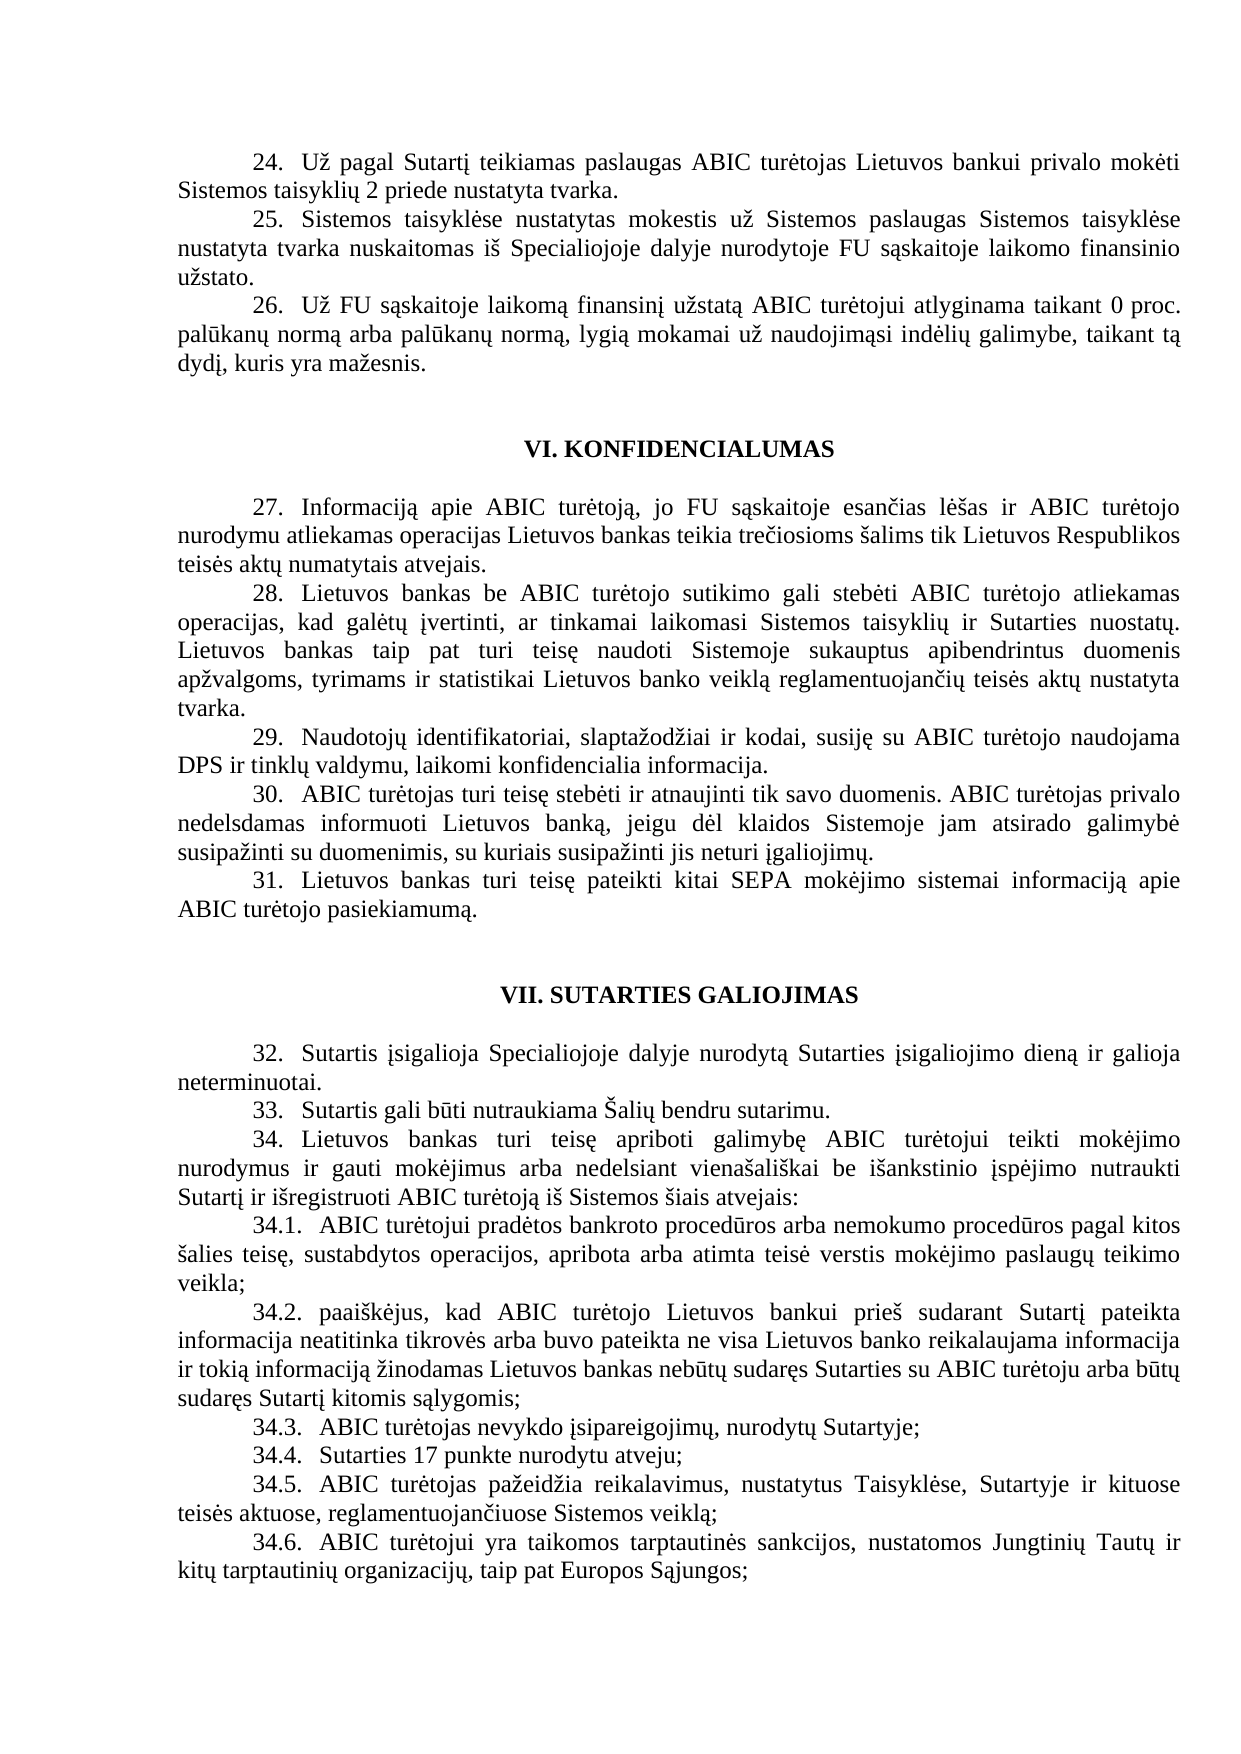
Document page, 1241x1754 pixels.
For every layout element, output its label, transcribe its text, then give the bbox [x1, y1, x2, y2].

text 31. Lietuvos bankas turi teisę pateikti kitai SEPA mokėjimo sistemai informaciją apie ABIC turėtojo pasiekiamumą. [177, 866, 1181, 923]
text 34.6. ABIC turėtojui yra taikomos tarptautinės sankcijos, nustatomos Jungtinių Tautų ir kitų tarptautinių organizacijų, taip pat Europos Sąjungos; [177, 1527, 1181, 1584]
text 34.1. ABIC turėtojui pradėtos bankroto procedūros arba nemokumo procedūros pagal kitos šalies teisę, sustabdytos operacijos, apribota arba atimta teisė verstis mokėjimo paslaugų teikimo veikla; [177, 1211, 1181, 1297]
text 34.2. paaiškėjus, kad ABIC turėtojo Lietuvos bankui prieš sudarant Sutartį pateikta informacija neatitinka tikrovės arba buvo pateikta ne visa Lietuvos banko reikalaujama informacija ir tokią informaciją žinodamas Lietuvos bankas nebūtų sudaręs Sutarties su ABIC turėtoju arba būtų sudaręs Sutartį kitomis sąlygomis; [177, 1297, 1181, 1412]
text 30. ABIC turėtojas turi teisę stebėti ir atnaujinti tik savo duomenis. ABIC turėtojas privalo nedelsdamas informuoti Lietuvos banką, jeigu dėl klaidos Sistemoje jam atsirado galimybė susipažinti su duomenimis, su kuriais susipažinti jis neturi įgaliojimų. [177, 779, 1181, 866]
text 34.5. ABIC turėtojas pažeidžia reikalavimus, nustatytus Taisyklėse, Sutartyje ir kituose teisės aktuose, reglamentuojančiuose Sistemos veiklą; [177, 1469, 1181, 1527]
text 26. Už FU sąskaitoje laikomą finansinį užstatą ABIC turėtojui atlyginama taikant 0 proc. palūkanų normą arba palūkanų normą, lygią mokamai už naudojimąsi indėlių galimybe, taikant tą dydį, kuris yra mažesnis. [177, 291, 1181, 377]
text 29. Naudotojų identifikatoriai, slaptažodžiai ir kodai, susiję su ABIC turėtojo naudojama DPS ir tinklų valdymu, laikomi konfidencialia informacija. [177, 722, 1181, 779]
text 34. Lietuvos bankas turi teisę apriboti galimybę ABIC turėtojui teikti mokėjimo nurodymus ir gauti mokėjimus arba nedelsiant vienašališkai be išankstinio įspėjimo nutraukti Sutartį ir išregistruoti ABIC turėtoją iš Sistemos šiais atvejais: [177, 1124, 1181, 1211]
text VII. SUTARTIES GALIOJIMAS [177, 981, 1181, 1009]
text 28. Lietuvos bankas be ABIC turėtojo sutikimo gali stebėti ABIC turėtojo atliekamas operacijas, kad galėtų įvertinti, ar tinkamai laikomasi Sistemos taisyklių ir Sutarties nuostatų. Lietuvos bankas taip pat turi teisę naudoti Sistemoje sukauptus apibendrintus duomenis apžvalgoms, tyrimams ir statistikai Lietuvos banko veiklą reglamentuojančių teisės aktų nustatyta tvarka. [177, 578, 1181, 722]
text 34.3. ABIC turėtojas nevykdo įsipareigojimų, nurodytų Sutartyje; [177, 1412, 1181, 1441]
text 24. Už pagal Sutartį teikiamas paslaugas ABIC turėtojas Lietuvos bankui privalo mokėti Sistemos taisyklių 2 priede nustatyta tvarka. [177, 147, 1181, 204]
text 34.4. Sutarties 17 punkte nurodytu atveju; [177, 1441, 1181, 1469]
text 27. Informaciją apie ABIC turėtoją, jo FU sąskaitoje esančias lėšas ir ABIC turėtojo nurodymu atliekamas operacijas Lietuvos bankas teikia trečiosioms šalims tik Lietuvos Respublikos teisės aktų numatytais atvejais. [177, 492, 1181, 578]
text VI. KONFIDENCIALUMAS [177, 434, 1181, 463]
text 33. Sutartis gali būti nutraukiama Šalių bendru sutarimu. [177, 1096, 1181, 1124]
text 25. Sistemos taisyklėse nustatytas mokestis už Sistemos paslaugas Sistemos taisyklėse nustatyta tvarka nuskaitomas iš Specialiojoje dalyje nurodytoje FU sąskaitoje laikomo finansinio užstato. [177, 204, 1181, 291]
text 32. Sutartis įsigalioja Specialiojoje dalyje nurodytą Sutarties įsigaliojimo dieną ir galioja neterminuotai. [177, 1038, 1181, 1096]
